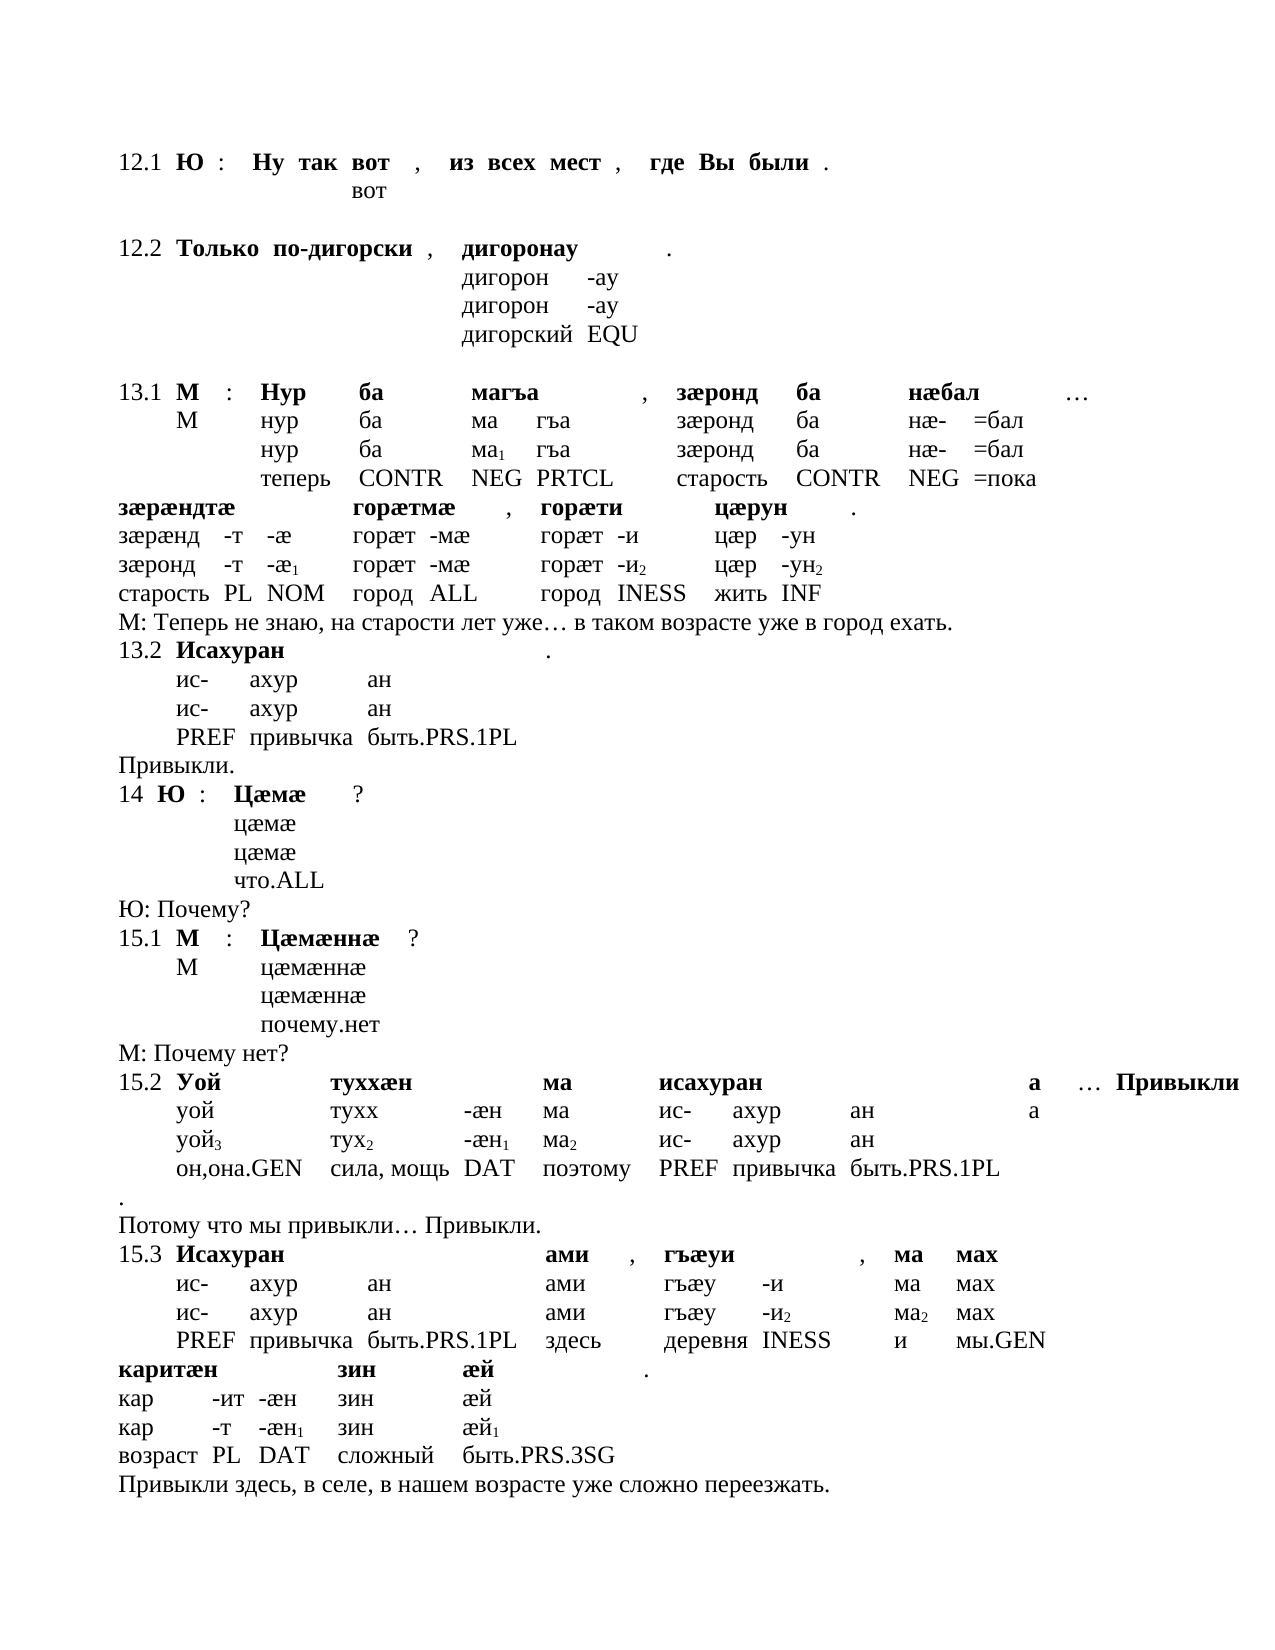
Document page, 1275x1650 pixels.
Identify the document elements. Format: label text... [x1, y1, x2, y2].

text -мæ [429, 521, 478, 549]
text ба [796, 377, 894, 406]
text -ау [587, 291, 638, 319]
text ма1 [471, 434, 522, 463]
text ? [408, 923, 429, 952]
text вот [351, 176, 387, 204]
text ма [543, 1096, 631, 1124]
text мы.GEN [956, 1326, 1046, 1354]
text деревня [664, 1326, 748, 1354]
text привычка [732, 1153, 836, 1182]
text старость [676, 463, 768, 492]
text -ун [781, 521, 823, 549]
text дигорон [462, 262, 573, 291]
text М [176, 406, 198, 434]
text по-дигорски [273, 233, 413, 262]
text . [118, 1182, 139, 1211]
text ахур [732, 1096, 836, 1124]
text цæрун [714, 492, 837, 521]
text PRTCL [536, 463, 614, 492]
text ба [358, 434, 443, 463]
text INF [781, 578, 823, 607]
text ис- [659, 1124, 719, 1153]
text ма [894, 1268, 928, 1297]
text 12.1 [118, 147, 162, 176]
text 13.2 [118, 636, 162, 664]
text Привыкли [1116, 1067, 1239, 1096]
text 13.1 [118, 377, 162, 406]
text =пока [973, 463, 1037, 492]
text горæт [540, 521, 603, 549]
text ахур [249, 664, 353, 693]
text ис- [176, 1268, 236, 1297]
text зæронд [676, 434, 768, 463]
text … [1077, 1067, 1102, 1096]
text быть.PRS.1PL [850, 1153, 1001, 1182]
text ан [850, 1124, 1001, 1153]
text ами [545, 1297, 602, 1326]
text а [1028, 1067, 1063, 1096]
text 15.3 [118, 1239, 162, 1268]
text -æн [464, 1096, 515, 1124]
text : [199, 779, 220, 808]
text Цæмæннæ [260, 923, 394, 952]
text город [353, 578, 416, 607]
text PL [212, 1441, 244, 1469]
text тух2 [330, 1124, 450, 1153]
text Ю [157, 779, 185, 808]
text нур [260, 406, 331, 434]
text -æн1 [258, 1412, 310, 1441]
text цæмæ [234, 837, 325, 866]
text М [176, 377, 212, 406]
text . [850, 492, 871, 521]
text CONTR [796, 463, 881, 492]
text Только [176, 233, 259, 262]
text всех [487, 147, 536, 176]
text мах [956, 1239, 1060, 1268]
text =бал [973, 434, 1037, 463]
text ахур [732, 1124, 836, 1153]
text NEG [908, 463, 959, 492]
text -ау [587, 262, 638, 291]
text Исахуран [176, 636, 531, 664]
text быть.PRS.3SG [462, 1441, 615, 1469]
text Привыкли. [118, 751, 1249, 779]
text почему.нет [260, 1009, 380, 1038]
text где [649, 147, 685, 176]
text -и [762, 1268, 831, 1297]
text -т [212, 1412, 244, 1441]
text Ну [252, 147, 284, 176]
text … [1064, 377, 1089, 406]
text : [226, 377, 247, 406]
text гъæу [664, 1268, 748, 1297]
text возраст [118, 1441, 198, 1469]
text цæр [714, 521, 767, 549]
text -æ1 [267, 549, 325, 578]
text гъæу [664, 1297, 748, 1326]
text 15.1 [118, 923, 162, 952]
text : [218, 147, 239, 176]
text он,она.GEN [176, 1153, 303, 1182]
text цæмæннæ [260, 952, 380, 981]
text М [176, 923, 212, 952]
text ахур [249, 1268, 353, 1297]
text уой [176, 1096, 303, 1124]
text NEG [471, 463, 522, 492]
text туххæн [330, 1067, 529, 1096]
text каритæн [118, 1354, 323, 1383]
text Привыкли здесь, в селе, в нашем возрасте уже сложно переезжать. [118, 1469, 1249, 1498]
text горæтмæ [353, 492, 492, 521]
text PREF [659, 1153, 719, 1182]
text , [642, 377, 663, 406]
text зин [337, 1383, 434, 1412]
text . [823, 147, 844, 176]
text NOM [267, 578, 325, 607]
text тухх [330, 1096, 450, 1124]
text DAT [258, 1441, 310, 1469]
text мах [956, 1268, 1046, 1297]
text быть.PRS.1PL [367, 1326, 518, 1354]
text ан [367, 664, 518, 693]
text и [894, 1326, 928, 1354]
text Вы [698, 147, 735, 176]
text ис- [659, 1096, 719, 1124]
text ами [545, 1239, 615, 1268]
text город [540, 578, 603, 607]
text INESS [617, 578, 687, 607]
text горæт [540, 549, 603, 578]
text М: Теперь не знаю, на старости лет уже… в таком возрасте уже в город ехать. [118, 607, 1249, 636]
text кар [118, 1412, 198, 1441]
text нæбал [908, 377, 1051, 406]
text так [298, 147, 338, 176]
text жить [714, 578, 767, 607]
text ма [543, 1067, 645, 1096]
text ан [367, 1297, 518, 1326]
text ахур [249, 1297, 353, 1326]
text вот [351, 147, 401, 176]
text привычка [249, 722, 353, 751]
text сложный [337, 1441, 434, 1469]
text М: Почему нет? [118, 1038, 1249, 1067]
text ами [545, 1268, 602, 1297]
text теперь [260, 463, 331, 492]
text : [226, 923, 247, 952]
text -т [223, 521, 253, 549]
text здесь [545, 1326, 602, 1354]
text ис- [176, 664, 236, 693]
text зин [337, 1412, 434, 1441]
text гъа [536, 434, 614, 463]
text 14 [118, 779, 143, 808]
text 15.2 [118, 1067, 162, 1096]
text были [748, 147, 809, 176]
text ма [471, 406, 522, 434]
text -мæ [429, 549, 478, 578]
text . [545, 636, 566, 664]
text ? [352, 779, 373, 808]
text горæт [353, 549, 416, 578]
text -æн1 [464, 1124, 515, 1153]
text зин [337, 1354, 448, 1383]
text EQU [587, 319, 638, 348]
text ан [367, 1268, 518, 1297]
text дигорон [462, 291, 573, 319]
text DAT [464, 1153, 515, 1182]
text PREF [176, 722, 236, 751]
text ма2 [894, 1297, 928, 1326]
text . [666, 233, 687, 262]
text уой3 [176, 1124, 303, 1153]
text из [449, 147, 474, 176]
text магъа [471, 377, 628, 406]
text что.ALL [234, 866, 325, 894]
text зæронд [676, 406, 768, 434]
text нур [260, 434, 331, 463]
text зæрæнд [118, 521, 210, 549]
text цæр [714, 549, 767, 578]
text кар [118, 1383, 198, 1412]
text -ун2 [781, 549, 823, 578]
text . [643, 1354, 664, 1383]
text -æн [258, 1383, 310, 1412]
text ис- [176, 693, 236, 722]
text -ит [212, 1383, 244, 1412]
text Ю: Почему? [118, 894, 1249, 923]
text ма [894, 1239, 942, 1268]
text а [1028, 1096, 1049, 1124]
text зæрæндтæ [118, 492, 339, 521]
text Потому что мы привыкли… Привыкли. [118, 1211, 1249, 1239]
text горæти [540, 492, 701, 521]
text , [506, 492, 527, 521]
text зæронд [676, 377, 782, 406]
text Ю [176, 147, 204, 176]
text Исахуран [176, 1239, 531, 1268]
text ба [796, 434, 881, 463]
text INESS [762, 1326, 831, 1354]
text ма2 [543, 1124, 631, 1153]
text ан [850, 1096, 1001, 1124]
text старость [118, 578, 210, 607]
text цæмæннæ [260, 981, 380, 1009]
text CONTR [358, 463, 443, 492]
text -и [617, 521, 687, 549]
text PL [223, 578, 253, 607]
text -и2 [762, 1297, 831, 1326]
text ба [796, 406, 881, 434]
text М [176, 952, 198, 981]
text ALL [429, 578, 478, 607]
text дигоронау [462, 233, 652, 262]
text ба [358, 377, 457, 406]
text мест [549, 147, 601, 176]
text æй [462, 1383, 615, 1412]
text , [414, 147, 435, 176]
text -и2 [617, 549, 687, 578]
text зæронд [118, 549, 210, 578]
text Цæмæ [234, 779, 338, 808]
text гъа [536, 406, 614, 434]
text быть.PRS.1PL [367, 722, 518, 751]
text , [615, 147, 636, 176]
text -æ [267, 521, 325, 549]
text мах [956, 1297, 1046, 1326]
text Нур [260, 377, 345, 406]
text поэтому [543, 1153, 631, 1182]
text , [629, 1239, 650, 1268]
text ахур [249, 693, 353, 722]
text PREF [176, 1326, 236, 1354]
text нæ- [908, 434, 959, 463]
text æй1 [462, 1412, 615, 1441]
text æй [462, 1354, 629, 1383]
text цæмæ [234, 808, 325, 837]
text ба [358, 406, 443, 434]
text ис- [176, 1297, 236, 1326]
text сила, мощь [330, 1153, 450, 1182]
text исахуран [659, 1067, 1014, 1096]
text горæт [353, 521, 416, 549]
text , [427, 233, 448, 262]
text привычка [249, 1326, 353, 1354]
text гъæуи [664, 1239, 845, 1268]
text , [859, 1239, 880, 1268]
text Уой [176, 1067, 316, 1096]
text =бал [973, 406, 1037, 434]
text ан [367, 693, 518, 722]
text 12.2 [118, 233, 162, 262]
text -т [223, 549, 253, 578]
text дигорский [462, 319, 573, 348]
text нæ- [908, 406, 959, 434]
